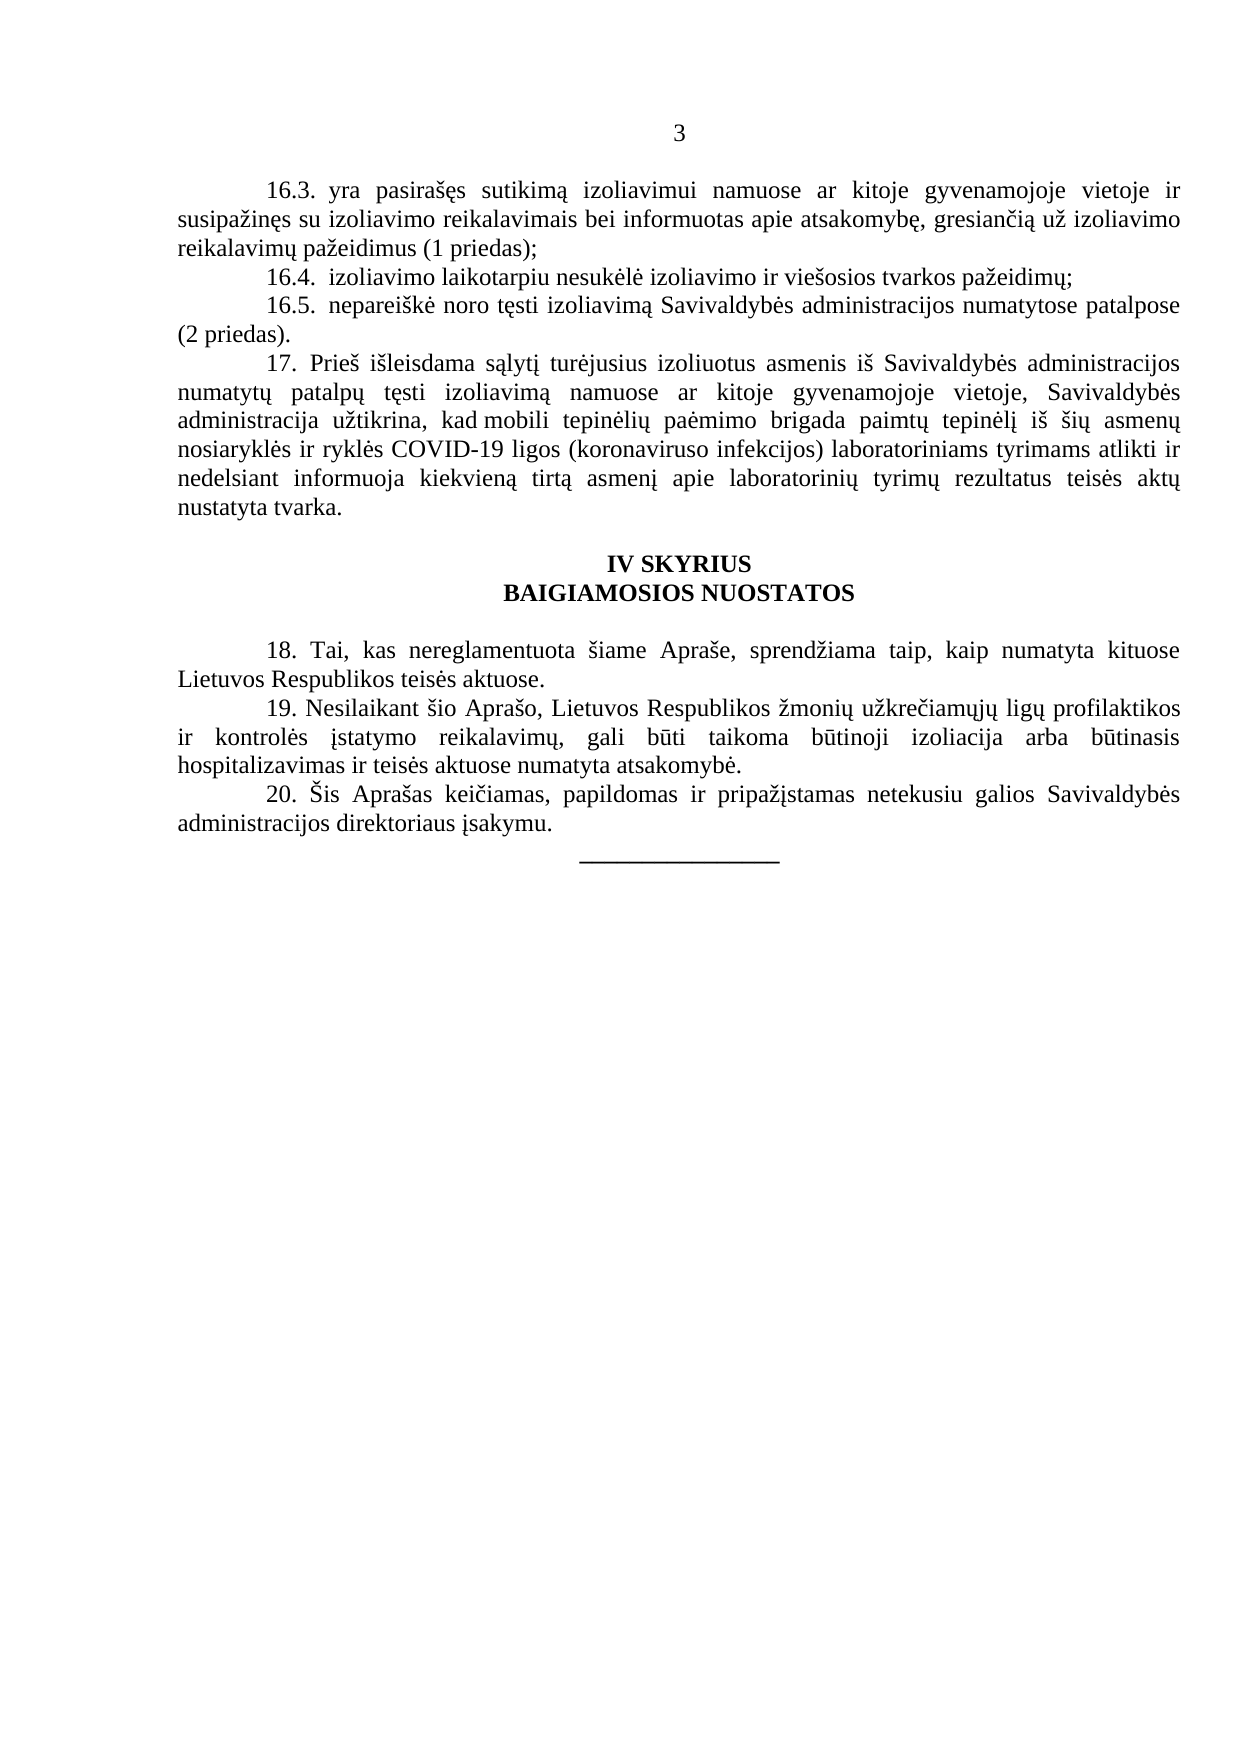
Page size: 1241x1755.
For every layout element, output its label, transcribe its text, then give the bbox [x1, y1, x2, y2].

text 17. Prieš išleisdama sąlytį turėjusius izoliuotus asmenis iš Savivaldybės administracijos numatytų patalpų tęsti izoliavimą namuose ar kitoje gyvenamojoje vietoje, Savivaldybės administracija užtikrina, kad mobili tepinėlių paėmimo brigada paimtų tepinėlį iš šių asmenų nosiaryklės ir ryklės COVID-19 ligos (koronaviruso infekcijos) laboratoriniams tyrimams atlikti ir nedelsiant informuoja kiekvieną tirtą asmenį apie laboratorinių tyrimų rezultatus teisės aktų nustatyta tvarka. [177, 348, 1181, 521]
text ________________ [177, 837, 1181, 866]
text 20. Šis Aprašas keičiamas, papildomas ir pripažįstamas netekusiu galios Savivaldybės administracijos direktoriaus įsakymu. [177, 779, 1181, 837]
text 16.3. yra pasirašęs sutikimą izoliavimui namuose ar kitoje gyvenamojoje vietoje ir susipažinęs su izoliavimo reikalavimais bei informuotas apie atsakomybę, gresiančią už izoliavimo reikalavimų pažeidimus (1 priedas); [177, 176, 1181, 262]
text 16.4. izoliavimo laikotarpiu nesukėlė izoliavimo ir viešosios tvarkos pažeidimų; [177, 262, 1181, 291]
text 19. Nesilaikant šio Aprašo, Lietuvos Respublikos žmonių užkrečiamųjų ligų profilaktikos ir kontrolės įstatymo reikalavimų, gali būti taikoma būtinoji izoliacija arba būtinasis hospitalizavimas ir teisės aktuose numatyta atsakomybė. [177, 693, 1181, 779]
text IV SKYRIUS [177, 549, 1181, 578]
text BAIGIAMOSIOS NUOSTATOS [177, 578, 1181, 607]
text 16.5. nepareiškė noro tęsti izoliavimą Savivaldybės administracijos numatytose patalpose (2 priedas). [177, 291, 1181, 348]
text 18. Tai, kas nereglamentuota šiame Apraše, sprendžiama taip, kaip numatyta kituose Lietuvos Respublikos teisės aktuose. [177, 636, 1181, 693]
